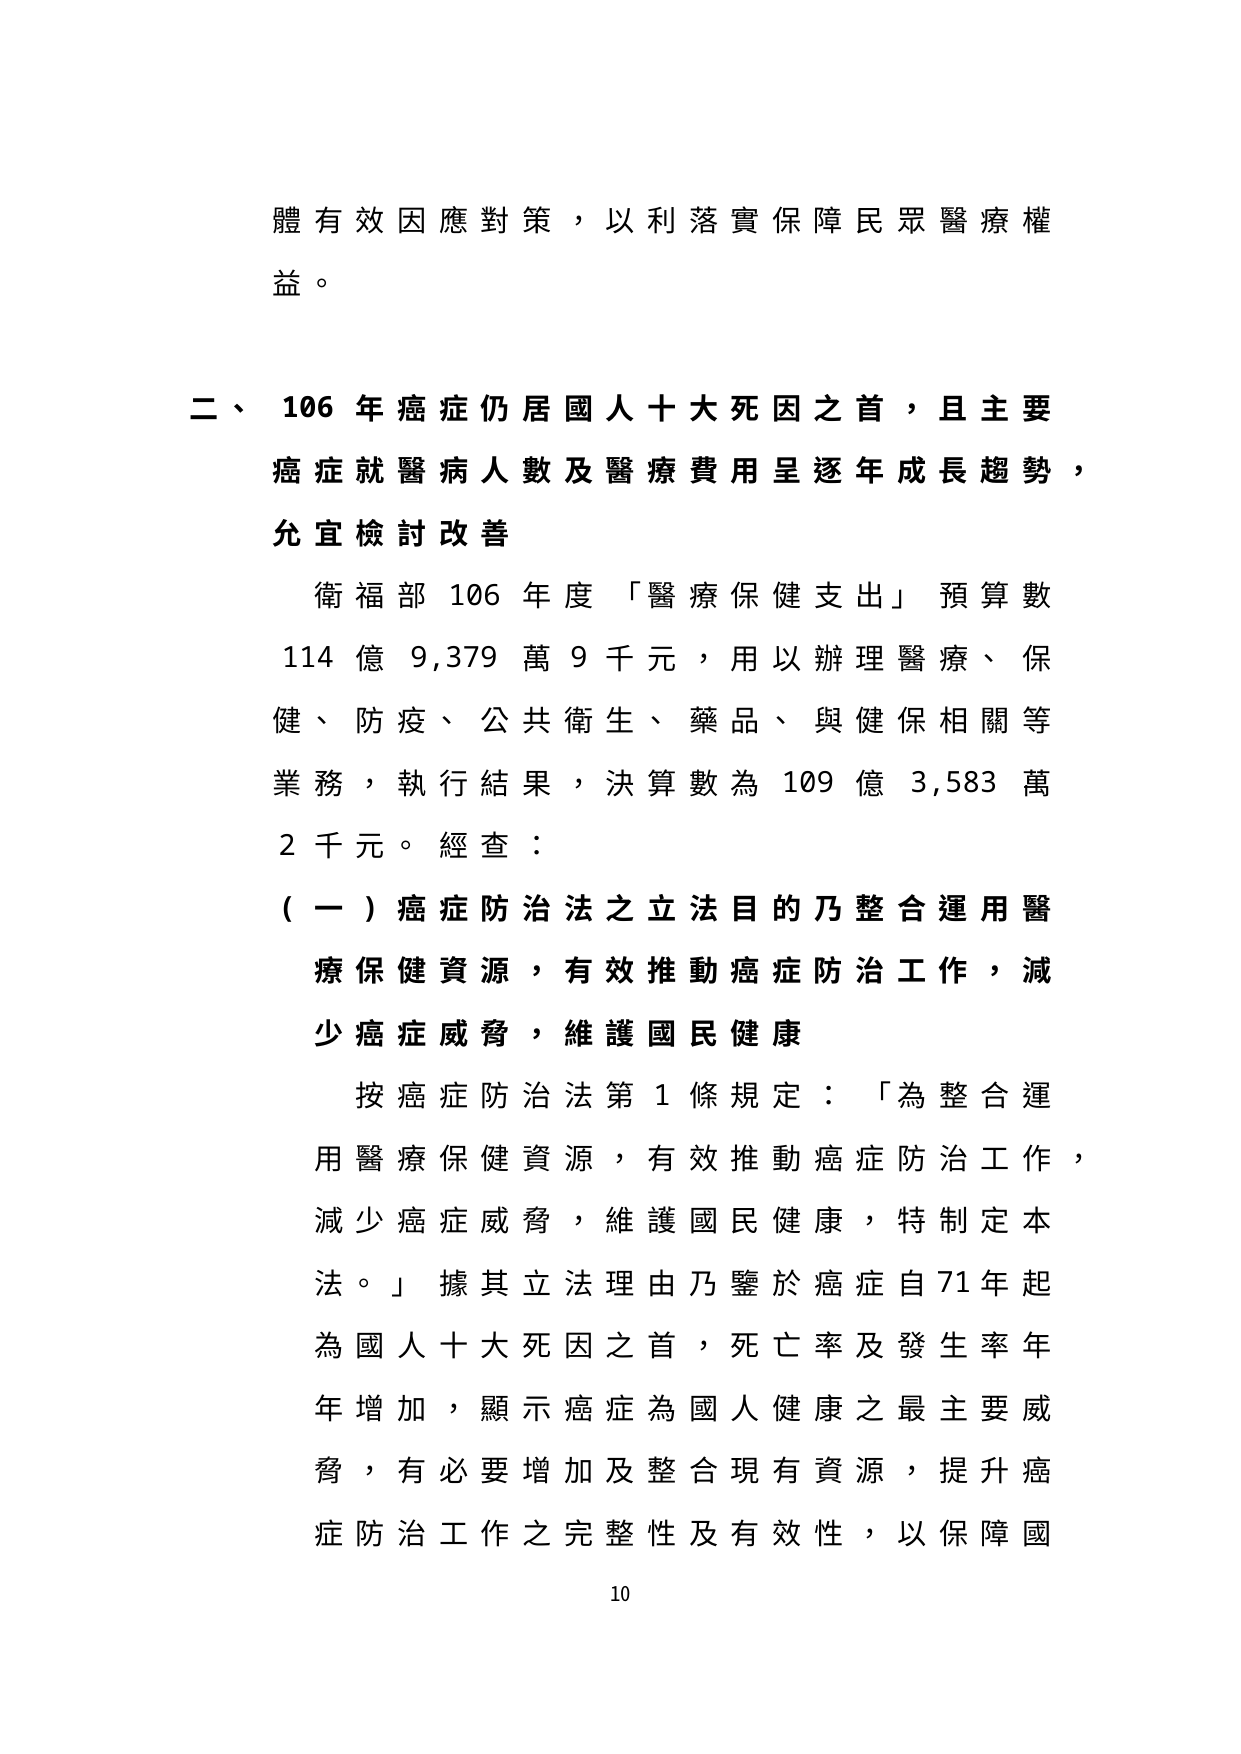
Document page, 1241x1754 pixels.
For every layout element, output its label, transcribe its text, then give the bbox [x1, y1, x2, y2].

text 體有效因應對策，以利落實保障民眾醫療權益。 [242, 177, 1058, 302]
text (一)癌症防治法之立法目的乃整合運用醫療保健資源，有效推動癌症防治工作，減少癌症威脅，維護國民健康 [242, 865, 1058, 1052]
text 二、106年癌症仍居國人十大死因之首，且主要癌症就醫病人數及醫療費用呈逐年成長趨勢，允宜檢討改善 [183, 365, 1058, 552]
text 按癌症防治法第1條規定：「為整合運用醫療保健資源，有效推動癌症防治工作，減少癌症威脅，維護國民健康，特制定本法。」據其立法理由乃鑒於癌症自71年起為國人十大死因之首，死亡率及發生率年年增加，顯示癌症為國人健康之最主要威脅，有必要增加及整合現有資源，提升癌症防治工作之完整性及有效性，以保障國人健康，爰制定癌症法治法；又該法所稱主管機關，在中央為衛福部。 [271, 1052, 1058, 1552]
text 衛福部106年度「醫療保健支出」預算數114億9,379萬9千元，用以辦理醫療、保健、防疫、公共衛生、藥品、與健保相關等業務，執行結果，決算數為109億3,583萬2千元。經查： [242, 552, 1058, 865]
